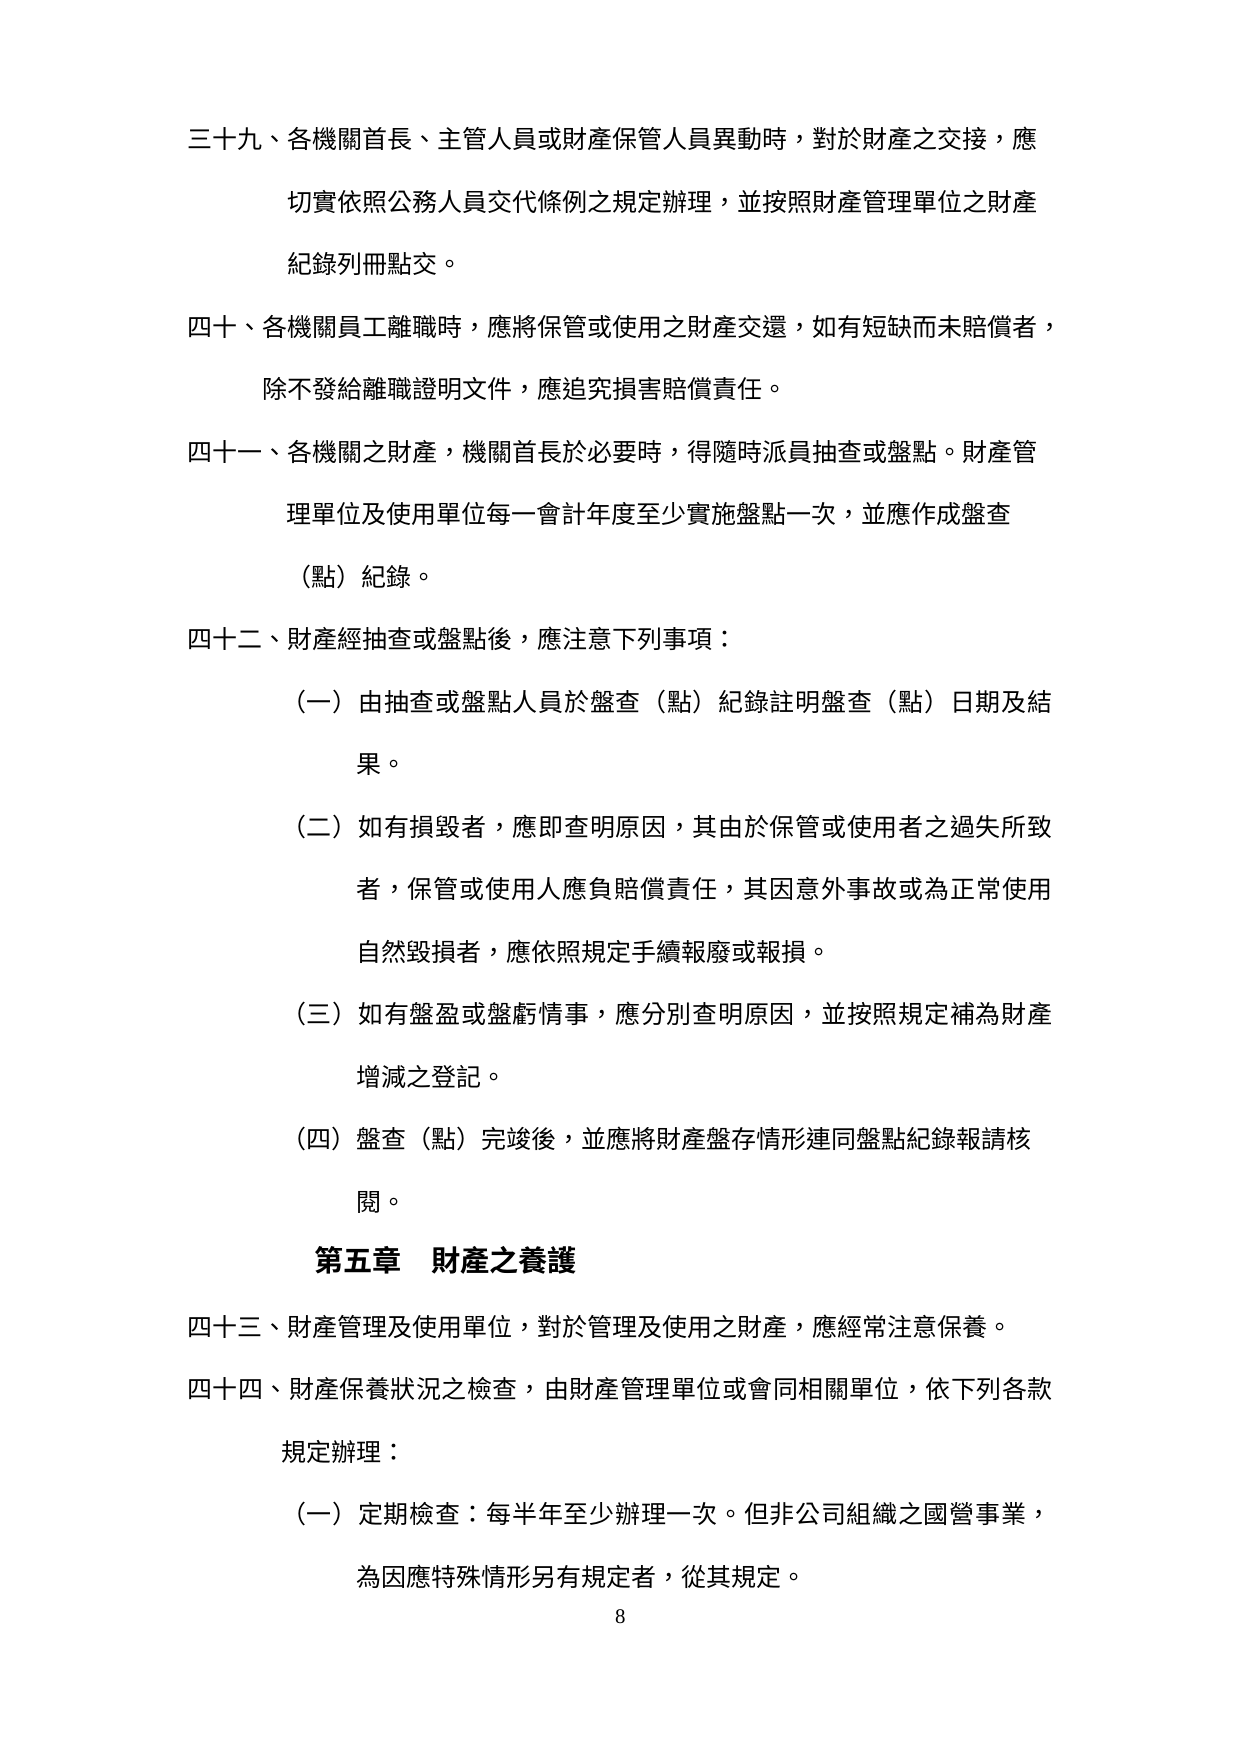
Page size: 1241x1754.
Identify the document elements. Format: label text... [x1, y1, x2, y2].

text （一）定期檢查：每半年至少辦理一次。但非公司組織之國營事業，為因應特殊情形另有規定者，從其規定。 [281, 1471, 1053, 1596]
text （三）如有盤盈或盤虧情事，應分別查明原因，並按照規定補為財產增減之登記。 [281, 971, 1053, 1096]
text 三十九、各機關首長、主管人員或財產保管人員異動時，對於財產之交接，應切實依照公務人員交代條例之規定辦理，並按照財產管理單位之財產紀錄列冊點交。 [187, 96, 1053, 284]
text （一）由抽查或盤點人員於盤查（點）紀錄註明盤查（點）日期及結果。 [281, 659, 1053, 784]
text 第五章 財產之養護 [310, 1221, 1053, 1284]
text 四十二、財產經抽查或盤點後，應注意下列事項： [187, 596, 1053, 659]
text （二）如有損毀者，應即查明原因，其由於保管或使用者之過失所致者，保管或使用人應負賠償責任，其因意外事故或為正常使用自然毀損者，應依照規定手續報廢或報損。 [281, 784, 1053, 971]
text 四十、各機關員工離職時，應將保管或使用之財產交還，如有短缺而未賠償者，除不發給離職證明文件，應追究損害賠償責任。 [187, 284, 1053, 409]
text （四）盤查（點）完竣後，並應將財產盤存情形連同盤點紀錄報請核閱。 [281, 1096, 1053, 1221]
text 四十三、財產管理及使用單位，對於管理及使用之財產，應經常注意保養。 [187, 1284, 1053, 1346]
text 四十四、財產保養狀況之檢查，由財產管理單位或會同相關單位，依下列各款規定辦理： [187, 1346, 1053, 1471]
text 四十一、各機關之財產，機關首長於必要時，得隨時派員抽查或盤點。財產管理單位及使用單位每一會計年度至少實施盤點一次，並應作成盤查（點）紀錄。 [187, 409, 1053, 596]
